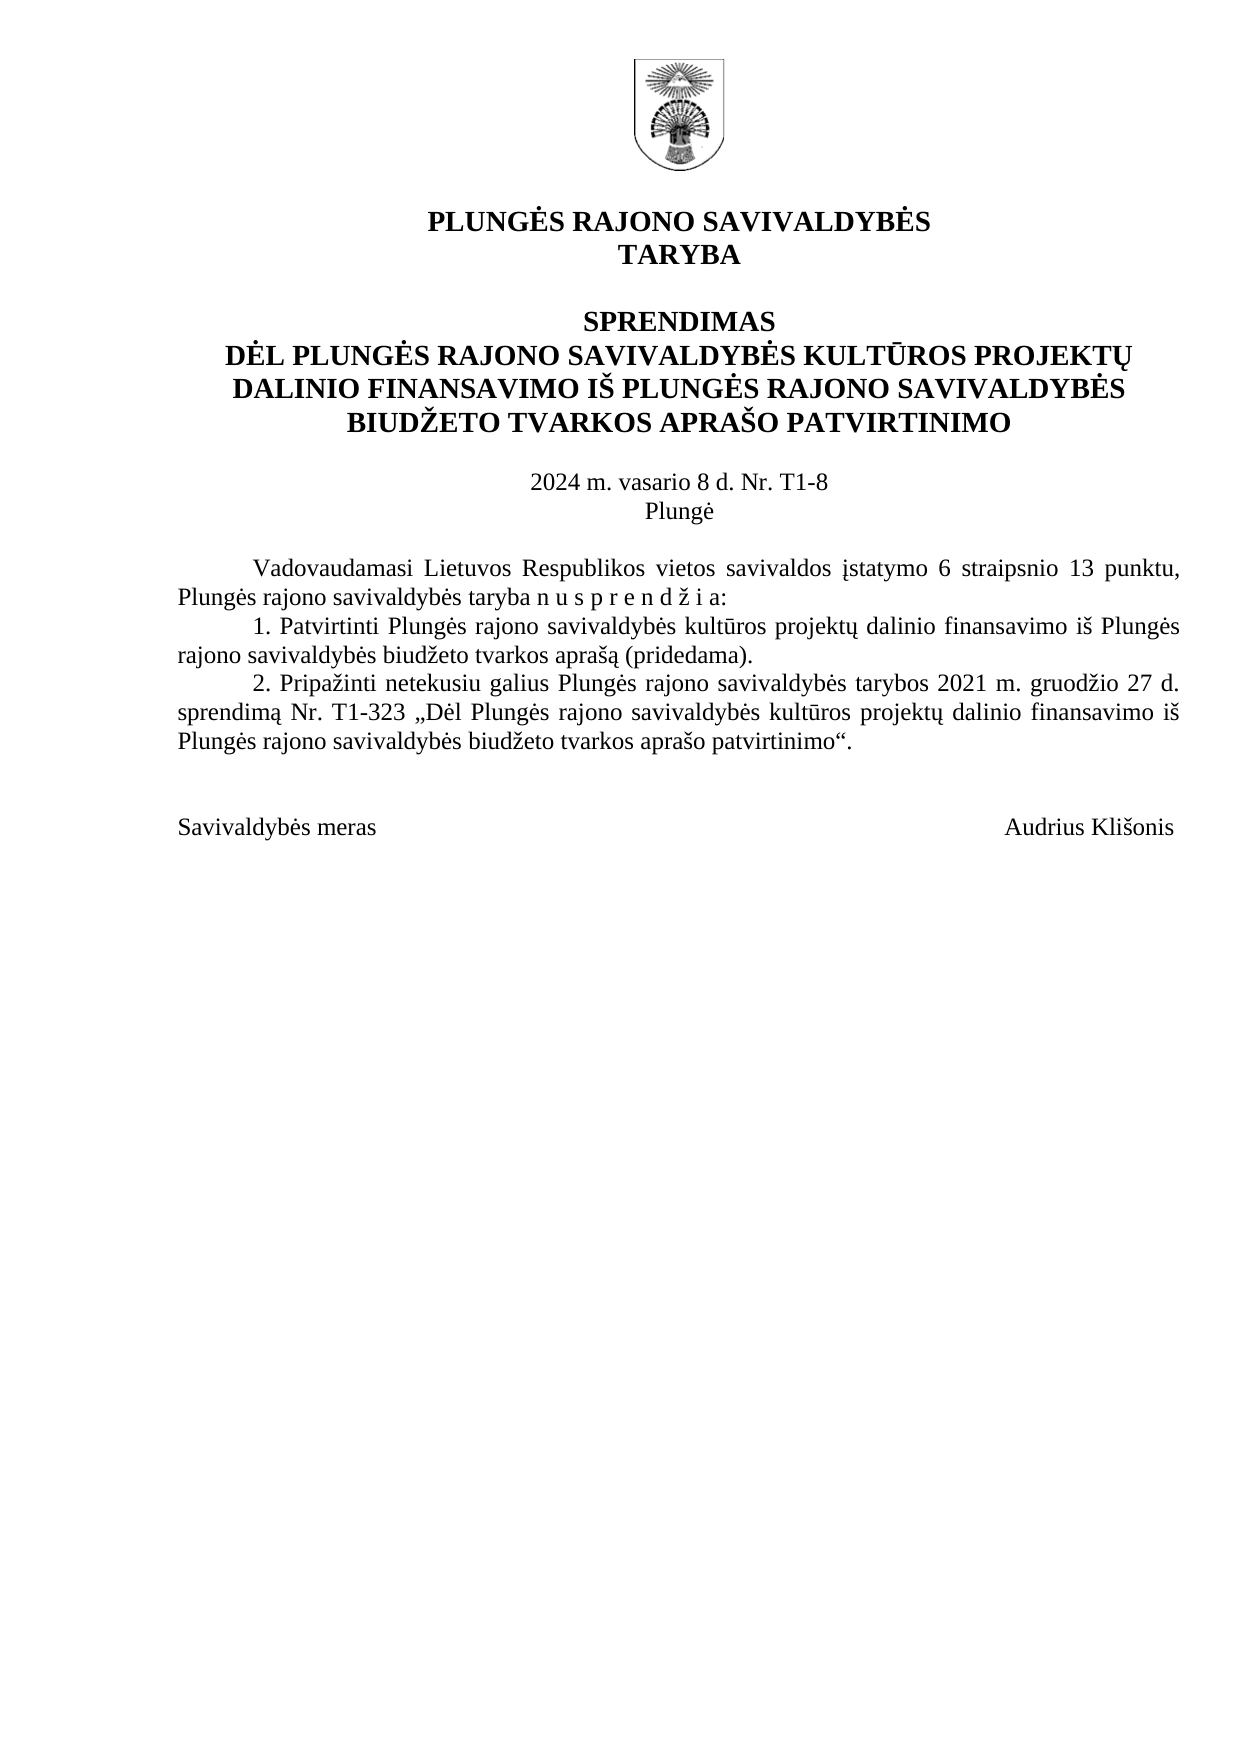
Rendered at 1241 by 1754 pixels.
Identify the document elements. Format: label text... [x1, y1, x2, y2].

text Savivaldybės meras Audrius Klišonis [177, 812, 1181, 841]
text Vadovaudamasi Lietuvos Respublikos vietos savivaldos įstatymo 6 straipsnio 13 punktu, Plungės rajono savivaldybės taryba n u s p r e n d ž i a: [177, 553, 1181, 611]
text DĖL PLUNGĖS RAJONO SAVIVALDYBĖS KULTŪROS PROJEKTŲ DALINIO FINANSAVIMO IŠ PLUNGĖS RAJONO SAVIVALDYBĖS BIUDŽETO TVARKOS APRAŠO PATVIRTINIMO [177, 338, 1181, 438]
text 2024 m. vasario 8 d. Nr. T1-8 [177, 467, 1181, 496]
text PLUNGĖS RAJONO SAVIVALDYBĖS [177, 204, 1181, 237]
text SPRENDIMAS [177, 304, 1181, 338]
text TARYBA [177, 237, 1181, 271]
text 1. Patvirtinti Plungės rajono savivaldybės kultūros projektų dalinio finansavimo iš Plungės rajono savivaldybės biudžeto tvarkos aprašą (pridedama). [177, 611, 1181, 668]
text 2. Pripažinti netekusiu galius Plungės rajono savivaldybės tarybos 2021 m. gruodžio 27 d. sprendimą Nr. T1-323 „Dėl Plungės rajono savivaldybės kultūros projektų dalinio finansavimo iš Plungės rajono savivaldybės biudžeto tvarkos aprašo patvirtinimo“. [177, 668, 1181, 755]
text Plungė [177, 496, 1181, 525]
